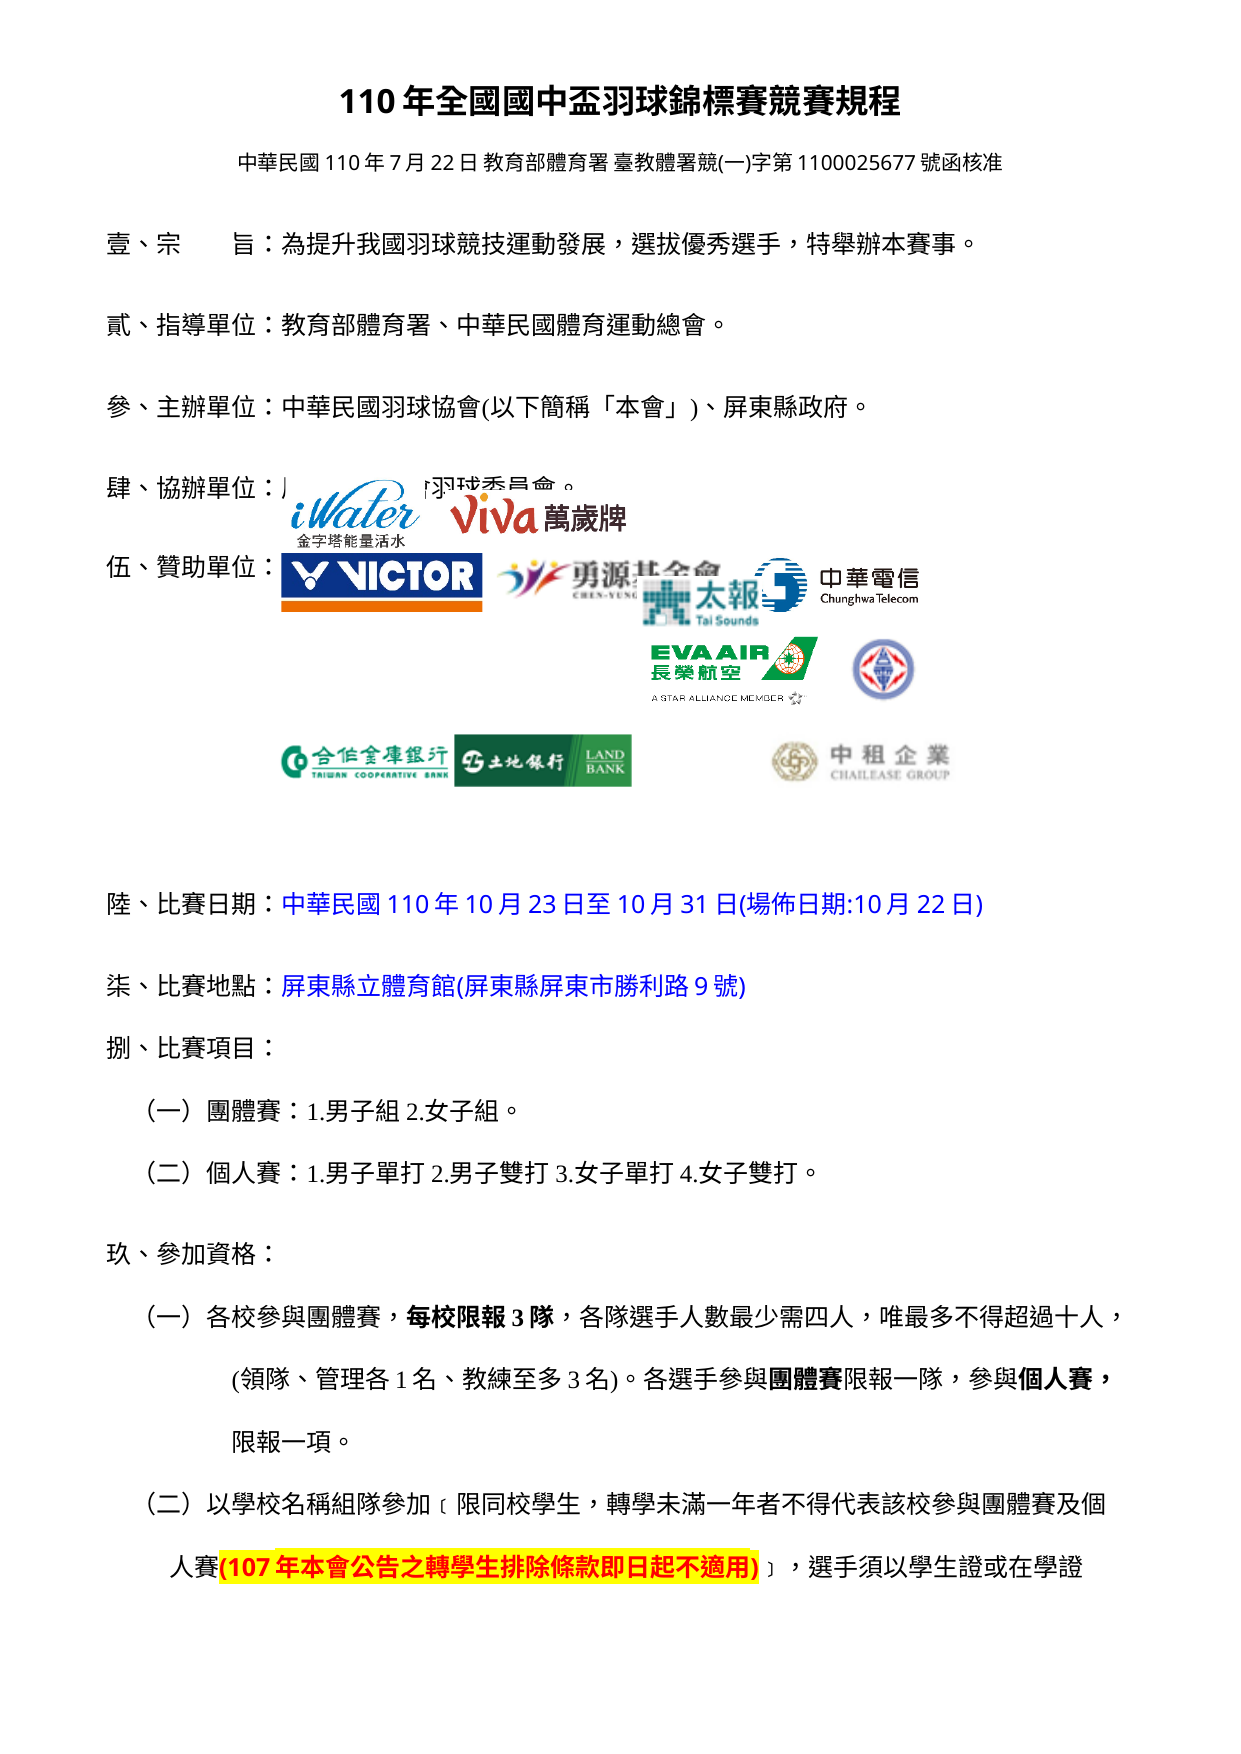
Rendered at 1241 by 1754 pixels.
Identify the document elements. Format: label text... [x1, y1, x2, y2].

text 貳、指導單位：教育部體育署、中華民國體育運動總會。 [106, 282, 1134, 345]
text (領隊、管理各1名、教練至多3名)。各選手參與團體賽限報一隊，參與個人賽， [106, 1336, 1134, 1399]
text 陸、比賽日期：中華民國110年10月23日至10月31日(場佈日期:10月22日) [106, 870, 1134, 924]
text 柒、比賽地點：屏東縣立體育館(屏東縣屏東市勝利路9號) [106, 943, 1134, 1005]
text 玖、參加資格： [106, 1211, 1134, 1274]
text [425, 526, 1134, 588]
text 伍、贊助單位： [106, 526, 285, 588]
text （一）各校參與團體賽，每校限報3隊，各隊選手人數最少需四人，唯最多不得超過十人， [106, 1274, 1134, 1336]
text 壹、宗 旨：為提升我國羽球競技運動發展，選拔優秀選手，特舉辦本賽事。 [106, 201, 1134, 263]
text 110年全國國中盃羽球錦標賽競賽規程 [106, 57, 1134, 120]
text 參、主辦單位：中華民國羽球協會(以下簡稱「本會」)、屏東縣政府。 [106, 363, 1134, 426]
text 捌、比賽項目： （一）團體賽：1.男子組 2.女子組。 [106, 1005, 1134, 1130]
text 限報一項。 （二）以學校名稱組隊參加﹝限同校學生，轉學未滿一年者不得代表該校參與團體賽及個 人賽(107年本會公告之轉學生排除條款即日起不適用)﹞，選手須以學生證或在學證 [106, 1399, 1134, 1586]
text 肆、協辦單位：屏東縣體育會羽球委員會。 [106, 445, 1134, 507]
text （二）個人賽：1.男子單打 2.男子雙打 3.女子單打 4.女子雙打。 [106, 1130, 1134, 1193]
text 中華民國110年7月22日 教育部體育署 臺教體署競(一)字第1100025677號函核准 [106, 120, 1134, 182]
